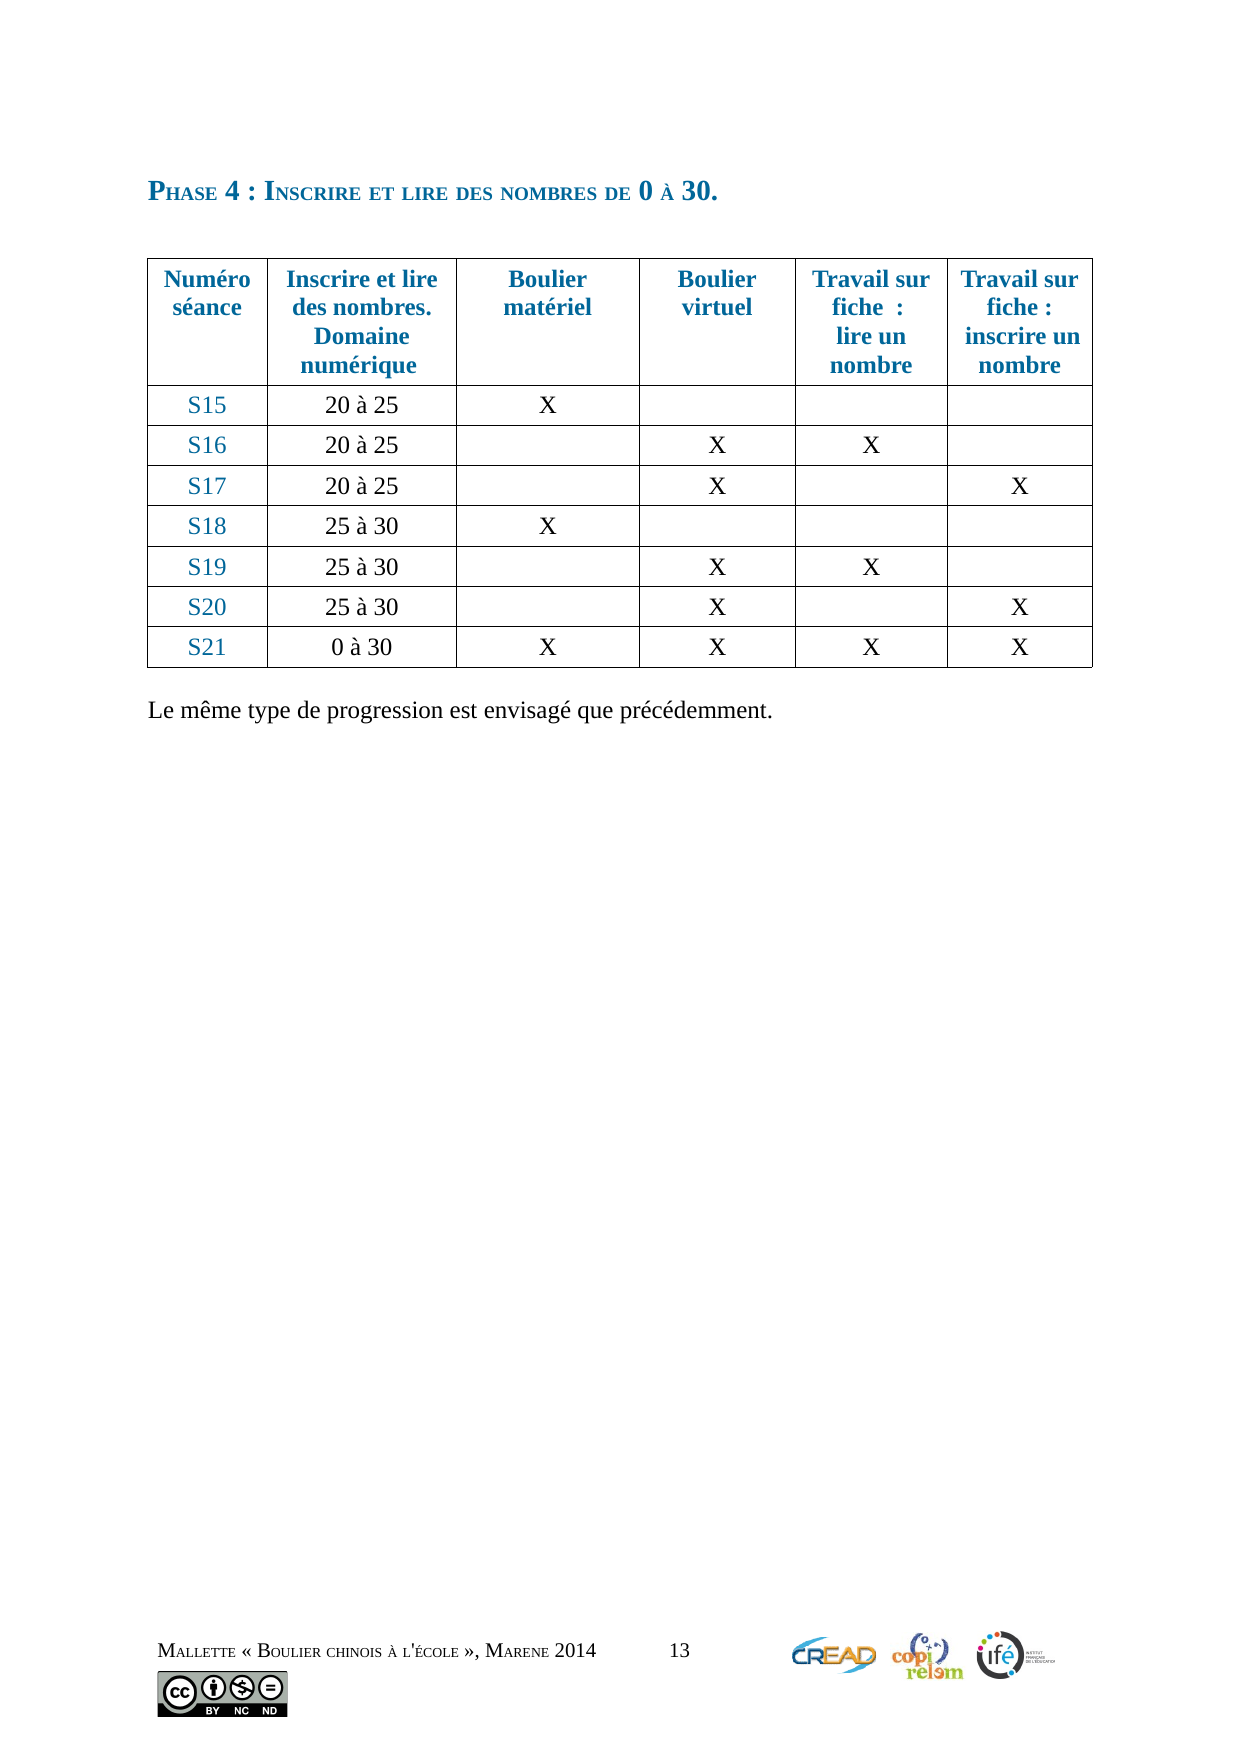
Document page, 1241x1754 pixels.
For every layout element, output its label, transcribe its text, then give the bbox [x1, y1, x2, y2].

table_cell [796, 386, 947, 425]
table_cell 20 à 25 [268, 466, 456, 505]
table_cell X [457, 627, 639, 667]
table_cell [457, 587, 639, 626]
table_header Boulier matériel [457, 259, 639, 384]
table_cell X [948, 587, 1092, 626]
picture [788, 1633, 880, 1677]
table_cell S21 [148, 627, 267, 667]
table_cell S20 [148, 587, 267, 626]
table_cell [457, 466, 639, 505]
table_cell X [640, 466, 795, 505]
table_cell X [640, 547, 795, 586]
table_header Inscrire et lire des nombres. Domaine numérique [268, 259, 456, 384]
table_cell X [948, 466, 1092, 505]
table_cell 20 à 25 [268, 386, 456, 425]
table_cell S18 [148, 506, 267, 546]
table_header Travail sur fiche : inscrire un nombre [948, 259, 1092, 384]
table_cell [457, 547, 639, 586]
table_cell [948, 426, 1092, 465]
table_header Travail sur fiche : lire un nombre [796, 259, 947, 384]
table_cell X [457, 506, 639, 546]
picture [976, 1631, 1055, 1679]
table_cell [796, 506, 947, 546]
table_cell X [796, 627, 947, 667]
table_cell [948, 506, 1092, 546]
picture [890, 1632, 967, 1681]
table_cell 25 à 30 [268, 547, 456, 586]
table_cell [796, 466, 947, 505]
table_cell X [640, 587, 795, 626]
table_cell [948, 547, 1092, 586]
table_cell X [640, 426, 795, 465]
table_cell S19 [148, 547, 267, 586]
table_cell 25 à 30 [268, 587, 456, 626]
table_cell [640, 386, 795, 425]
table_cell S16 [148, 426, 267, 465]
table_cell [948, 386, 1092, 425]
table_cell 0 à 30 [268, 627, 456, 667]
table_cell 25 à 30 [268, 506, 456, 546]
table_cell 20 à 25 [268, 426, 456, 465]
table_cell S15 [148, 386, 267, 425]
table_cell X [948, 627, 1092, 667]
table_cell S17 [148, 466, 267, 505]
table_cell [457, 426, 639, 465]
text Le même type de progression est envisagé que précédemment. [148, 696, 1092, 724]
table_cell X [796, 426, 947, 465]
table_cell X [640, 627, 795, 667]
table_cell X [796, 547, 947, 586]
subtitle Phase 4 : Inscrire et lire des nombres de 0 à 30. [148, 173, 1092, 206]
table_cell [640, 506, 795, 546]
table_header Numéro séance [148, 259, 267, 384]
picture [157, 1671, 288, 1717]
table_cell [796, 587, 947, 626]
table_header Boulier virtuel [640, 259, 795, 384]
table_cell X [457, 386, 639, 425]
